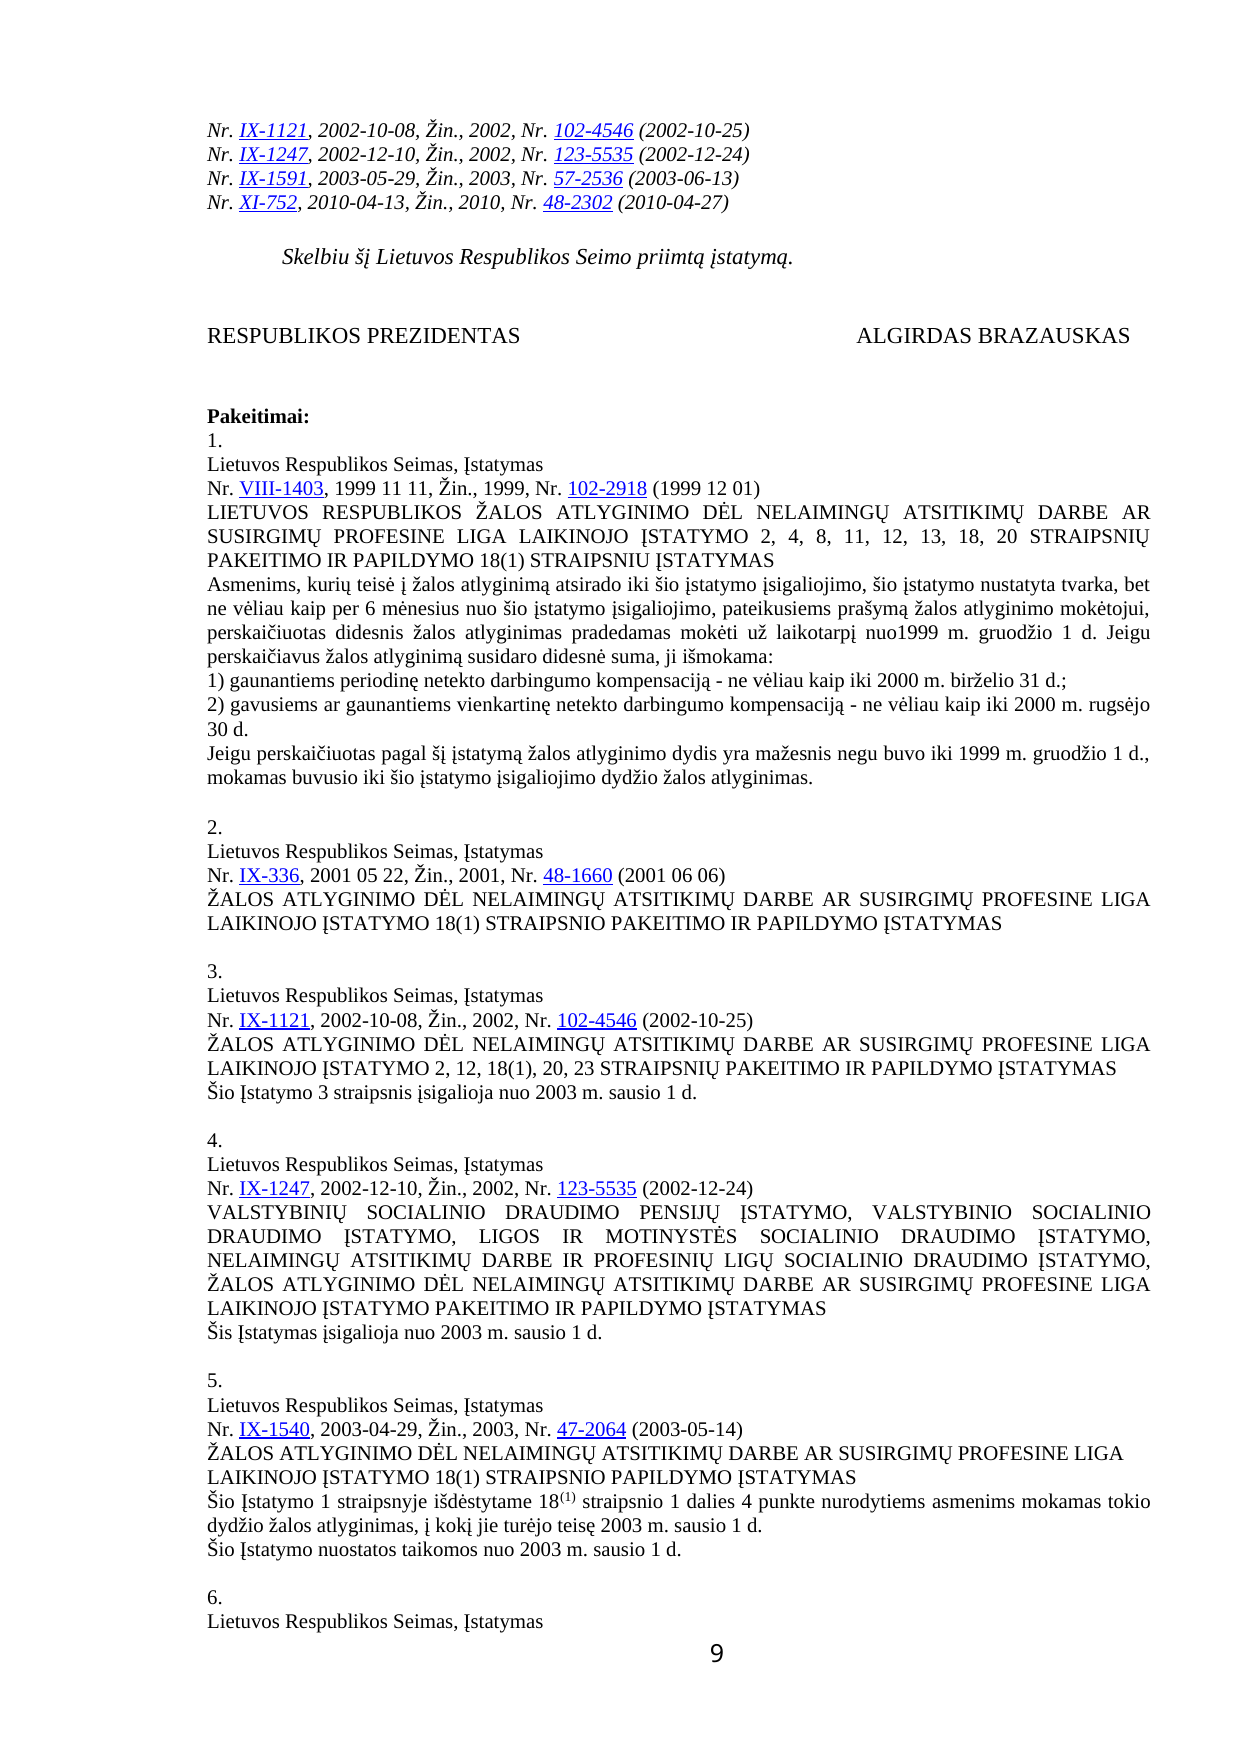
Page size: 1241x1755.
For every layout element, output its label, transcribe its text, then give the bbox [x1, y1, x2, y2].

text 2) gavusiems ar gaunantiems vienkartinę netekto darbingumo kompensaciją - ne vėliau kaip iki 2000 m. rugsėjo 30 d. [207, 692, 1152, 741]
text Nr. IX-1247, 2002-12-10, Žin., 2002, Nr. 123-5535 (2002-12-24) [207, 1176, 1152, 1200]
text Nr. IX-1591, 2003-05-29, Žin., 2003, Nr. 57-2536 (2003-06-13) [207, 166, 1152, 190]
text Šis Įstatymas įsigalioja nuo 2003 m. sausio 1 d. [207, 1320, 1152, 1344]
text Lietuvos Respublikos Seimas, Įstatymas [207, 452, 1152, 476]
text ŽALOS ATLYGINIMO DĖL NELAIMINGŲ ATSITIKIMŲ DARBE AR SUSIRGIMŲ PROFESINE LIGA LAIKINOJO ĮSTATYMO 18(1) STRAIPSNIO PAPILDYMO ĮSTATYMAS [207, 1441, 1152, 1489]
text Lietuvos Respublikos Seimas, Įstatymas [207, 839, 1152, 863]
text Nr. IX-1540, 2003-04-29, Žin., 2003, Nr. 47-2064 (2003-05-14) [207, 1417, 1152, 1441]
text Šio Įstatymo 3 straipsnis įsigalioja nuo 2003 m. sausio 1 d. [207, 1080, 1152, 1104]
text LIETUVOS RESPUBLIKOS ŽALOS ATLYGINIMO DĖL NELAIMINGŲ ATSITIKIMŲ DARBE AR SUSIRGIMŲ PROFESINE LIGA LAIKINOJO ĮSTATYMO 2, 4, 8, 11, 12, 13, 18, 20 STRAIPSNIŲ PAKEITIMO IR PAPILDYMO 18(1) STRAIPSNIU ĮSTATYMAS [207, 500, 1152, 572]
text 1) gaunantiems periodinę netekto darbingumo kompensaciją - ne vėliau kaip iki 2000 m. birželio 31 d.; [207, 668, 1152, 692]
text Lietuvos Respublikos Seimas, Įstatymas [207, 1392, 1152, 1417]
text Nr. IX-1121, 2002-10-08, Žin., 2002, Nr. 102-4546 (2002-10-25) [207, 118, 1152, 142]
text 3. [207, 959, 1152, 983]
text Skelbiu šį Lietuvos Respublikos Seimo priimtą įstatymą. [207, 243, 1152, 269]
text Lietuvos Respublikos Seimas, Įstatymas [207, 1152, 1152, 1176]
text 2. [207, 815, 1152, 839]
text 4. [207, 1128, 1152, 1152]
text Lietuvos Respublikos Seimas, Įstatymas [207, 983, 1152, 1007]
text Nr. IX-336, 2001 05 22, Žin., 2001, Nr. 48-1660 (2001 06 06) [207, 863, 1152, 887]
text Pakeitimai: [207, 404, 1152, 428]
text 5. [207, 1368, 1152, 1392]
text 1. [207, 428, 1152, 452]
text Šio Įstatymo nuostatos taikomos nuo 2003 m. sausio 1 d. [207, 1537, 1152, 1561]
text Nr. XI-752, 2010-04-13, Žin., 2010, Nr. 48-2302 (2010-04-27) [207, 190, 1152, 214]
text RESPUBLIKOS PREZIDENTAS ALGIRDAS BRAZAUSKAS [207, 322, 1152, 348]
text Šio Įstatymo 1 straipsnyje išdėstytame 18(1) straipsnio 1 dalies 4 punkte nurodytiems asmenims mokamas tokio dydžio žalos atlyginimas, į kokį jie turėjo teisę 2003 m. sausio 1 d. [207, 1489, 1152, 1537]
text Jeigu perskaičiuotas pagal šį įstatymą žalos atlyginimo dydis yra mažesnis negu buvo iki 1999 m. gruodžio 1 d., mokamas buvusio iki šio įstatymo įsigaliojimo dydžio žalos atlyginimas. [207, 741, 1152, 789]
text Lietuvos Respublikos Seimas, Įstatymas [207, 1609, 1152, 1633]
text Nr. IX-1121, 2002-10-08, Žin., 2002, Nr. 102-4546 (2002-10-25) [207, 1007, 1152, 1032]
text Nr. VIII-1403, 1999 11 11, Žin., 1999, Nr. 102-2918 (1999 12 01) [207, 476, 1152, 500]
text ŽALOS ATLYGINIMO DĖL NELAIMINGŲ ATSITIKIMŲ DARBE AR SUSIRGIMŲ PROFESINE LIGA LAIKINOJO ĮSTATYMO 18(1) STRAIPSNIO PAKEITIMO IR PAPILDYMO ĮSTATYMAS [207, 887, 1152, 935]
text 6. [207, 1585, 1152, 1609]
text ŽALOS ATLYGINIMO DĖL NELAIMINGŲ ATSITIKIMŲ DARBE AR SUSIRGIMŲ PROFESINE LIGA LAIKINOJO ĮSTATYMO 2, 12, 18(1), 20, 23 STRAIPSNIŲ PAKEITIMO IR PAPILDYMO ĮSTATYMAS [207, 1032, 1152, 1080]
text Asmenims, kurių teisė į žalos atlyginimą atsirado iki šio įstatymo įsigaliojimo, šio įstatymo nustatyta tvarka, bet ne vėliau kaip per 6 mėnesius nuo šio įstatymo įsigaliojimo, pateikusiems prašymą žalos atlyginimo mokėtojui, perskaičiuotas didesnis žalos atlyginimas pradedamas mokėti už laikotarpį nuo1999 m. gruodžio 1 d. Jeigu perskaičiavus žalos atlyginimą susidaro didesnė suma, ji išmokama: [207, 572, 1152, 668]
text VALSTYBINIŲ SOCIALINIO DRAUDIMO PENSIJŲ ĮSTATYMO, VALSTYBINIO SOCIALINIO DRAUDIMO ĮSTATYMO, LIGOS IR MOTINYSTĖS SOCIALINIO DRAUDIMO ĮSTATYMO, NELAIMINGŲ ATSITIKIMŲ DARBE IR PROFESINIŲ LIGŲ SOCIALINIO DRAUDIMO ĮSTATYMO, ŽALOS ATLYGINIMO DĖL NELAIMINGŲ ATSITIKIMŲ DARBE AR SUSIRGIMŲ PROFESINE LIGA LAIKINOJO ĮSTATYMO PAKEITIMO IR PAPILDYMO ĮSTATYMAS [207, 1200, 1152, 1320]
text Nr. IX-1247, 2002-12-10, Žin., 2002, Nr. 123-5535 (2002-12-24) [207, 142, 1152, 166]
